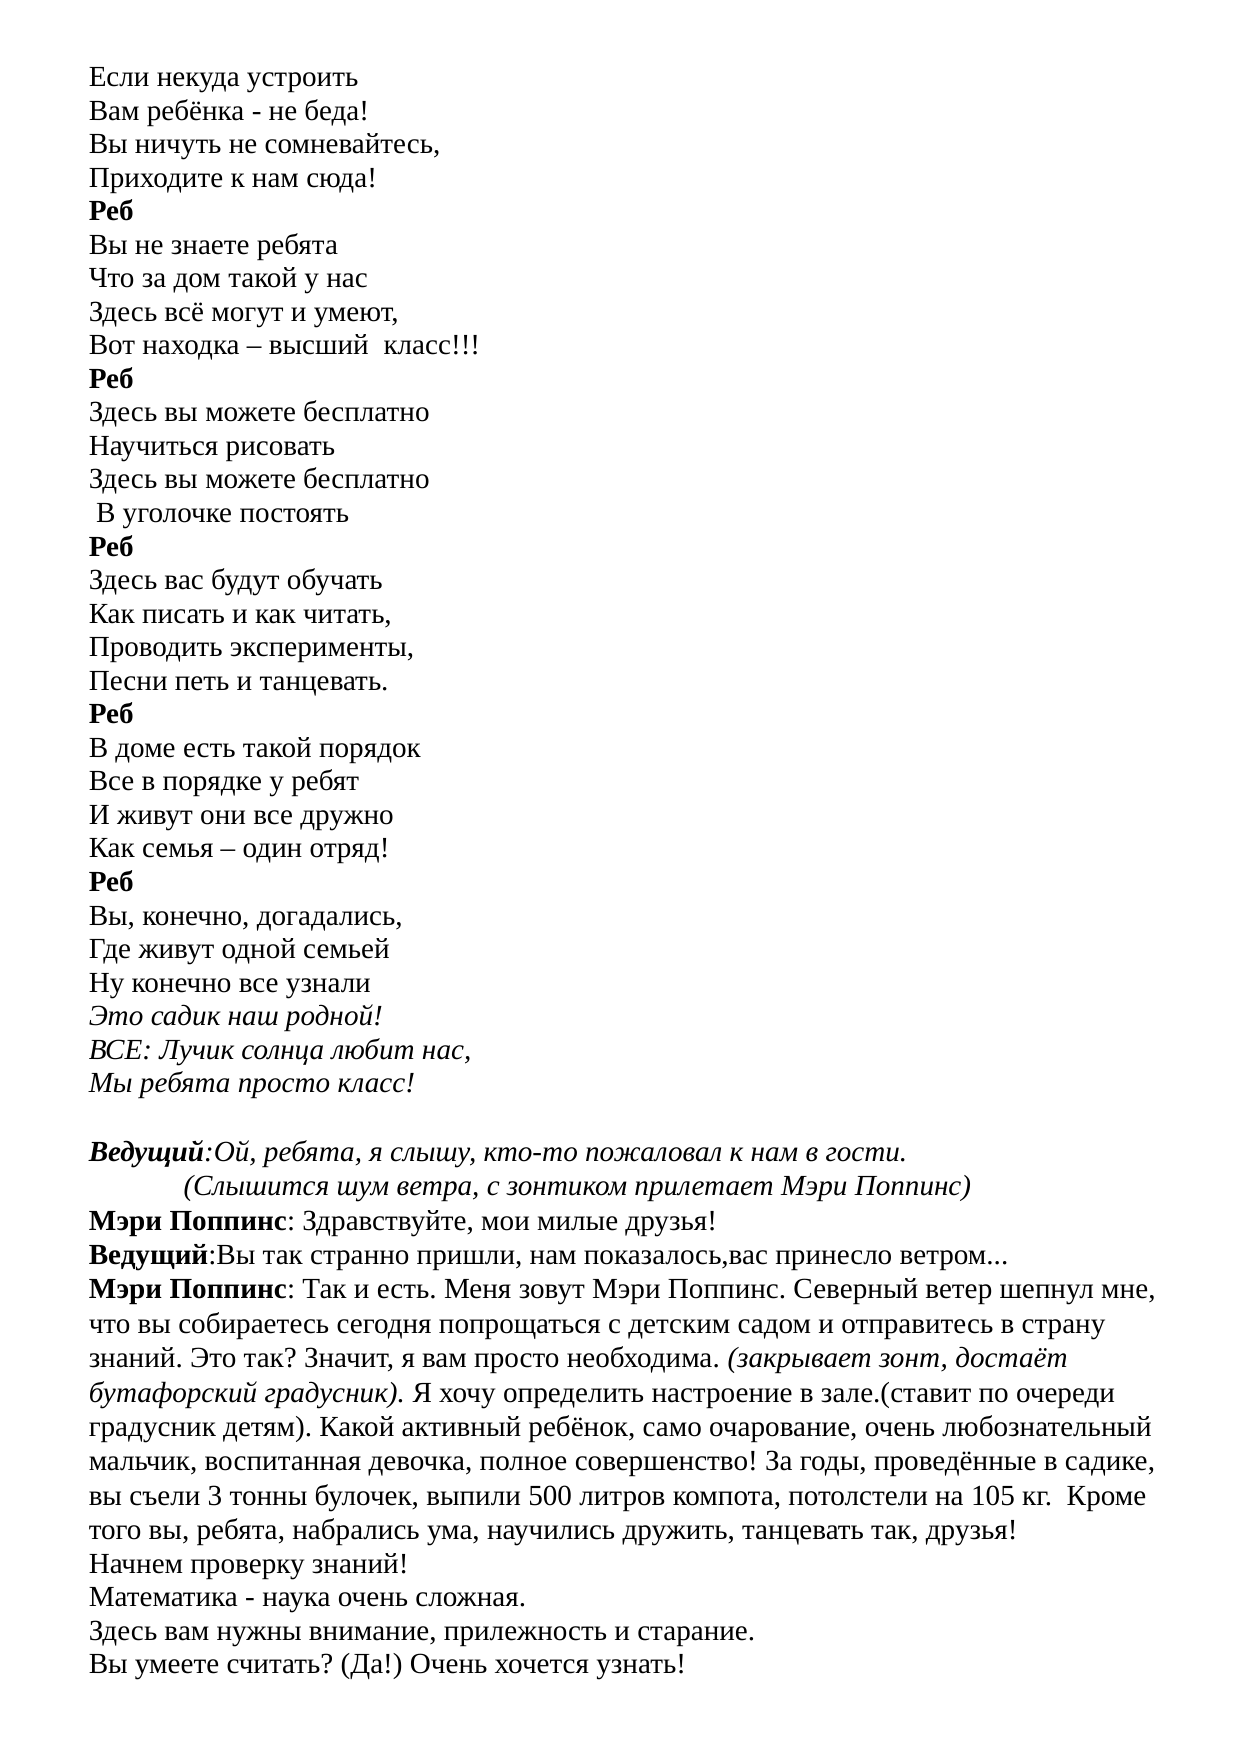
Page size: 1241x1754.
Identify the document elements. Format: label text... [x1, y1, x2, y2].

text Здесь вы можете бесплатно [88, 462, 1181, 495]
text Песни петь и танцевать. [88, 663, 1181, 696]
text Ведущий:Ой, ребята, я слышу, кто-то пожаловал к нам в гости. [88, 1133, 1181, 1168]
text Как семья – один отряд! [88, 831, 1181, 864]
text Что за дом такой у нас [88, 260, 1181, 294]
text Здесь вас будут обучать Как писать и как читать, Проводить эксперименты, [88, 562, 1181, 663]
text Реб [88, 696, 1181, 730]
text Вы не знаете ребята [88, 227, 1181, 260]
text Здесь всё могут и умеют, Вот находка – высший класс!!! Реб [88, 294, 1181, 394]
text Мы ребята просто класс! [88, 1065, 1181, 1099]
text Это садик наш родной! [88, 998, 1181, 1032]
text Реб [88, 193, 1181, 227]
text Начнем проверку знаний! Математика - наука очень сложная. Здесь вам нужны внимание, прилежность и старание. Вы умеете считать? (Да!) Очень хочется узнать! [88, 1546, 1181, 1680]
text Реб Вы, конечно, догадались, [88, 864, 1181, 931]
text Научиться рисовать [88, 428, 1181, 462]
text В уголочке постоять [88, 495, 1181, 529]
text Вам ребёнка - не беда! Вы ничуть не сомневайтесь, Приходите к нам сюда! [88, 93, 1181, 193]
text Если некуда устроить [88, 59, 1181, 93]
text ВСЕ: Лучик солнца любит нас, [88, 1032, 1181, 1065]
text (Слышится шум ветра, с зонтиком прилетает Мэри Поппинс) Мэри Поппинс: Здравствуйте, мои милые друзья! Ведущий:Вы так странно пришли, нам показалось,вас принесло ветром... Мэри Поппинс: Так и есть. Меня зовут Мэри Поппинс. Северный ветер шепнул мне, что вы собираетесь сегодня попрощаться с детским садом и отправитесь в страну знаний. Это так? Значит, я вам просто необходима. (закрывает зонт, достаёт бутафорский градусник). Я хочу определить настроение в зале.(ставит по очереди градусник детям). Какой активный ребёнок, само очарование, очень любознательный мальчик, воспитанная девочка, полное совершенство! За годы, проведённые в садике, вы съели 3 тонны булочек, выпили 500 литров компота, потолстели на 105 кг. Кроме того вы, ребята, набрались ума, научились дружить, танцевать так, друзья! [88, 1168, 1181, 1546]
text Реб [88, 529, 1181, 562]
text Все в порядке у ребят [88, 763, 1181, 797]
text Здесь вы можете бесплатно [88, 394, 1181, 428]
text Где живут одной семьей [88, 931, 1181, 965]
text И живут они все дружно [88, 797, 1181, 831]
text В доме есть такой порядок [88, 730, 1181, 763]
text Ну конечно все узнали [88, 965, 1181, 998]
